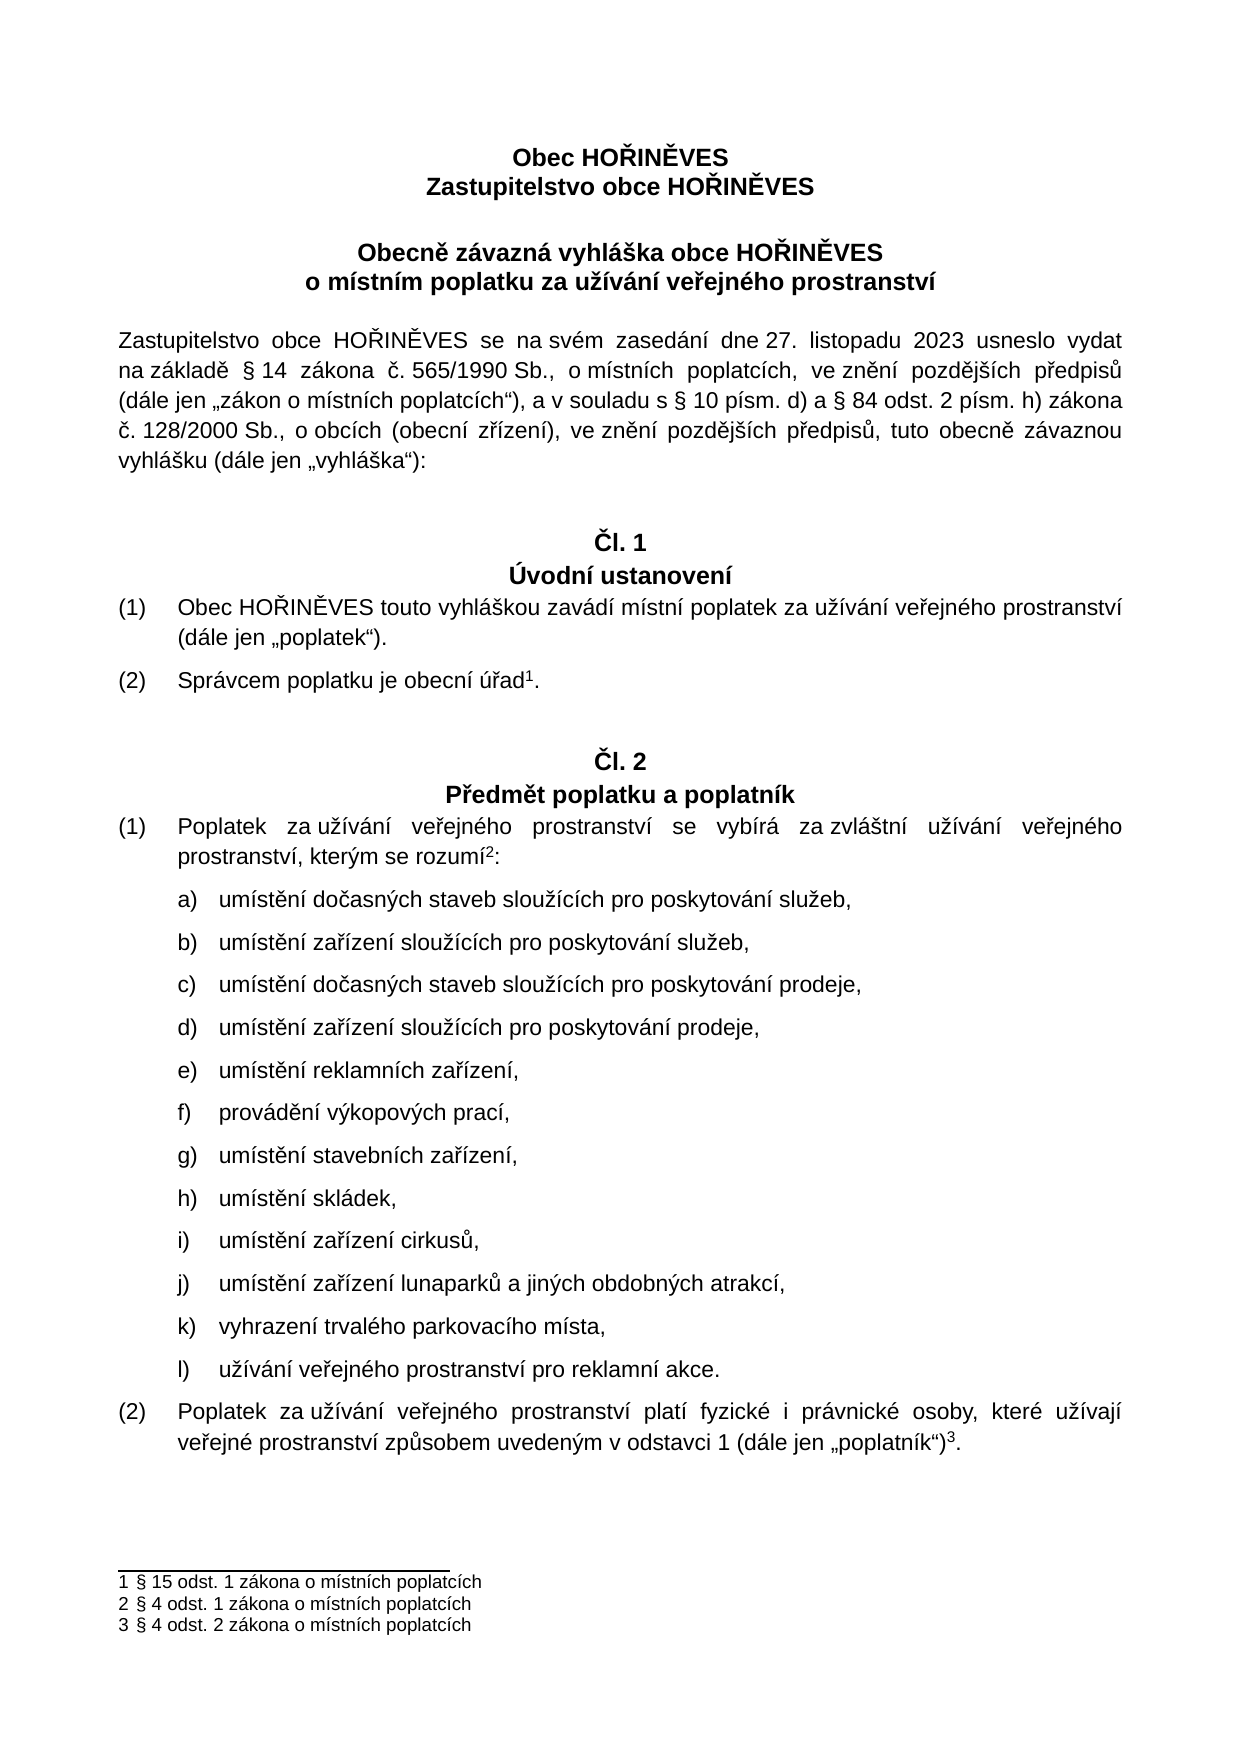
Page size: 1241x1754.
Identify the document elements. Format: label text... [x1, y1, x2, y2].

list Poplatek za užívání veřejného prostranství platí fyzické i právnické osoby, které užívají veřejné prostranství způsobem uvedeným v odstavci 1 (dále jen „poplatník“). [118, 1398, 1122, 1455]
list Obec HOŘINĚVES touto vyhláškou zavádí místní poplatek za užívání veřejného prostranství (dále jen „poplatek“). [118, 594, 1122, 650]
list umístění zařízení sloužících pro poskytování služeb, [177, 928, 1122, 955]
list provádění výkopových prací, [177, 1099, 1122, 1126]
list umístění skládek, [177, 1185, 1122, 1211]
list umístění zařízení sloužících pro poskytování prodeje, [177, 1014, 1122, 1040]
subtitle Čl. 1 Úvodní ustanovení [118, 528, 1122, 589]
list § 15 odst. 1 zákona o místních poplatcích [118, 1571, 1122, 1592]
list umístění stavebních zařízení, [177, 1142, 1122, 1168]
subtitle Čl. 2 Předmět poplatku a poplatník [118, 747, 1122, 809]
list § 4 odst. 2 zákona o místních poplatcích [118, 1614, 1122, 1635]
list umístění zařízení cirkusů, [177, 1227, 1122, 1254]
list užívání veřejného prostranství pro reklamní akce. [177, 1356, 1122, 1382]
list Poplatek za užívání veřejného prostranství se vybírá za zvláštní užívání veřejného prostranství, kterým se rozumí: [118, 813, 1122, 869]
list umístění reklamních zařízení, [177, 1057, 1122, 1083]
list vyhrazení trvalého parkovacího místa, [177, 1313, 1122, 1339]
list umístění dočasných staveb sloužících pro poskytování prodeje, [177, 971, 1122, 998]
list § 4 odst. 1 zákona o místních poplatcích [118, 1592, 1122, 1614]
list umístění dočasných staveb sloužících pro poskytování služeb, [177, 886, 1122, 912]
subtitle Obecně závazná vyhláška obce HOŘINĚVES o místním poplatku za užívání veřejného prostranství [118, 238, 1122, 295]
text Zastupitelstvo obce HOŘINĚVES se na svém zasedání dne 27. listopadu 2023 usneslo vydat na základě § 14 zákona č. 565/1990 Sb., o místních poplatcích, ve znění pozdějších předpisů (dále jen „zákon o místních poplatcích“), a v souladu s § 10 písm. d) a § 84 odst. 2 písm. h) zákona č. 128/2000 Sb., o obcích (obecní zřízení), ve znění pozdějších předpisů, tuto obecně závaznou vyhlášku (dále jen „vyhláška“): [118, 327, 1122, 474]
list umístění zařízení lunaparků a jiných obdobných atrakcí, [177, 1270, 1122, 1297]
list Správcem poplatku je obecní úřad. [118, 667, 1122, 693]
text Obec HOŘINĚVES Zastupitelstvo obce HOŘINĚVES [118, 143, 1122, 201]
